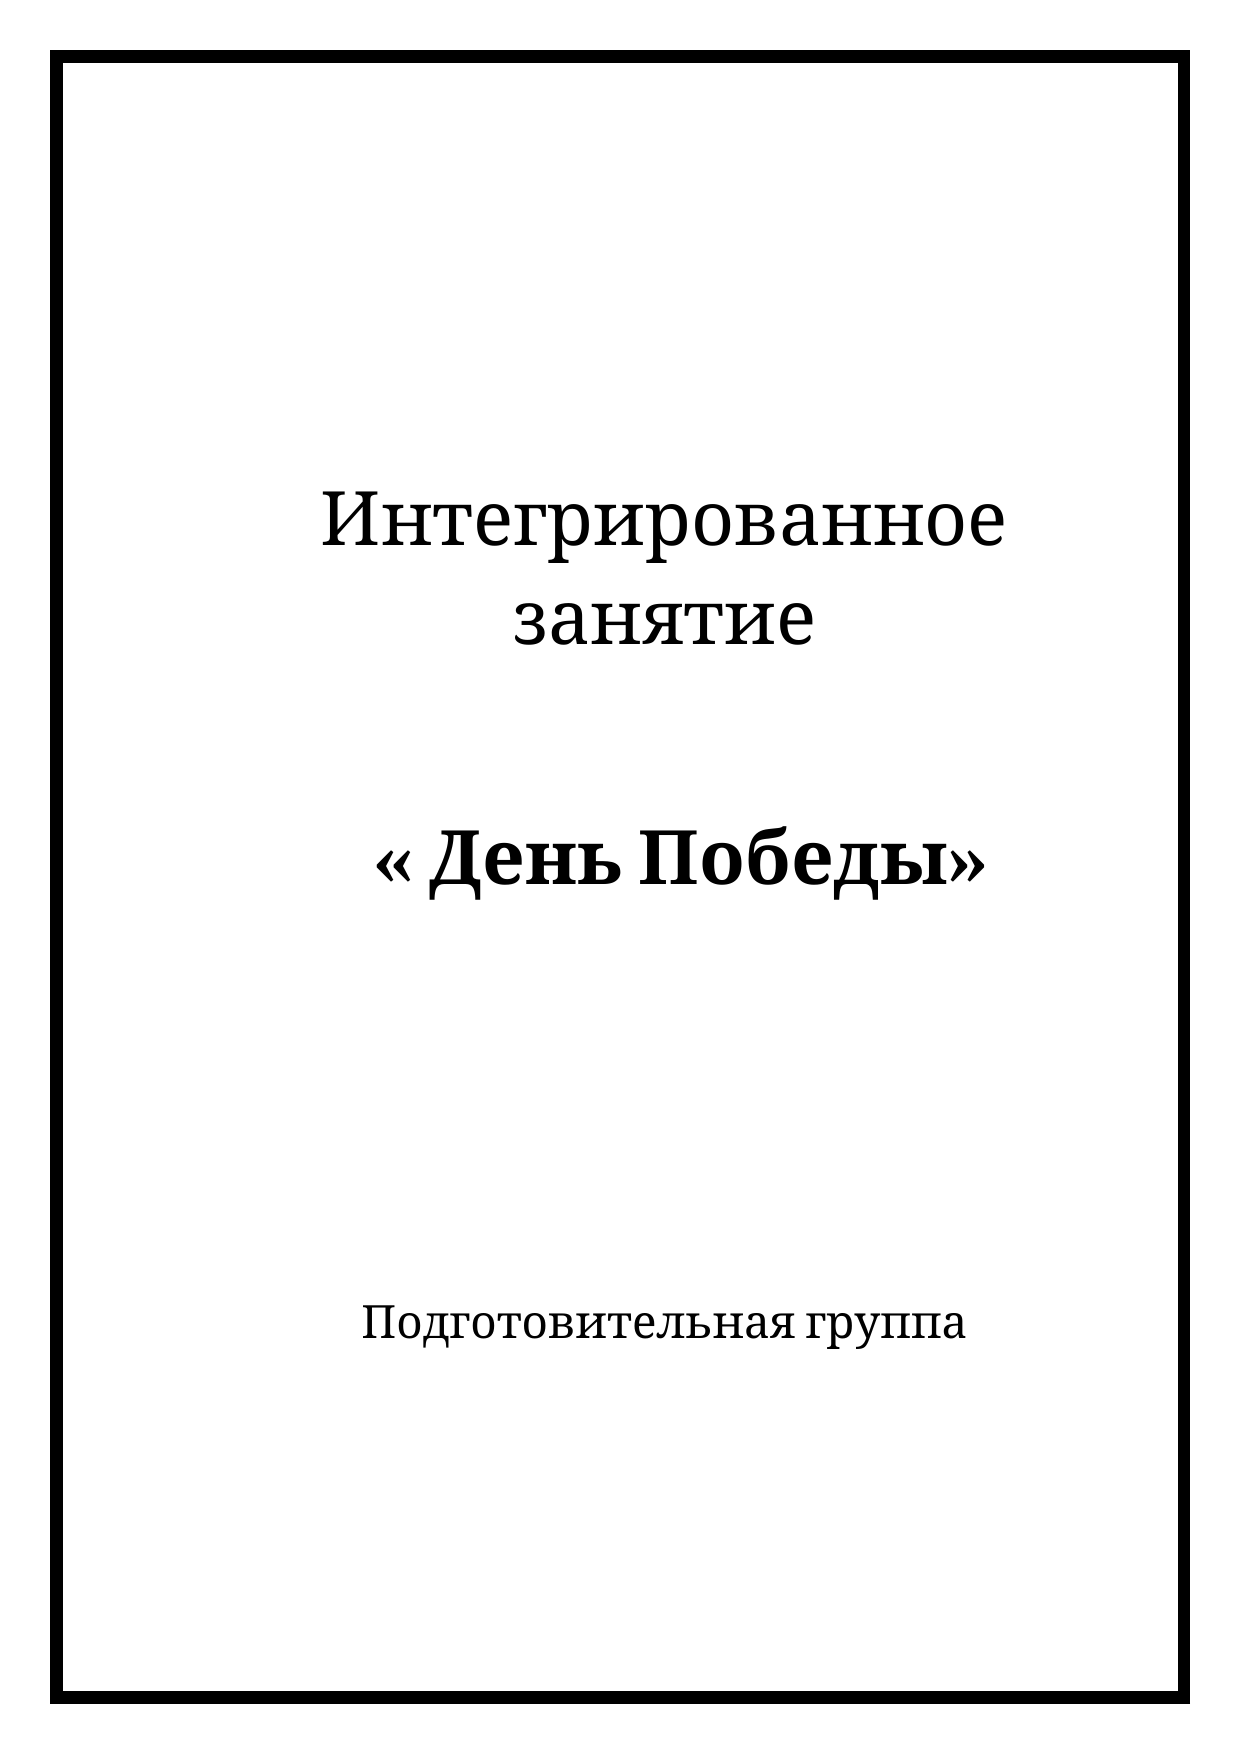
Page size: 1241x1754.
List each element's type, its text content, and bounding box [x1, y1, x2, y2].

text « День Победы» [177, 817, 1152, 903]
text Подготовительная группа [177, 1297, 1152, 1350]
text Интегрированное занятие [177, 478, 1152, 663]
